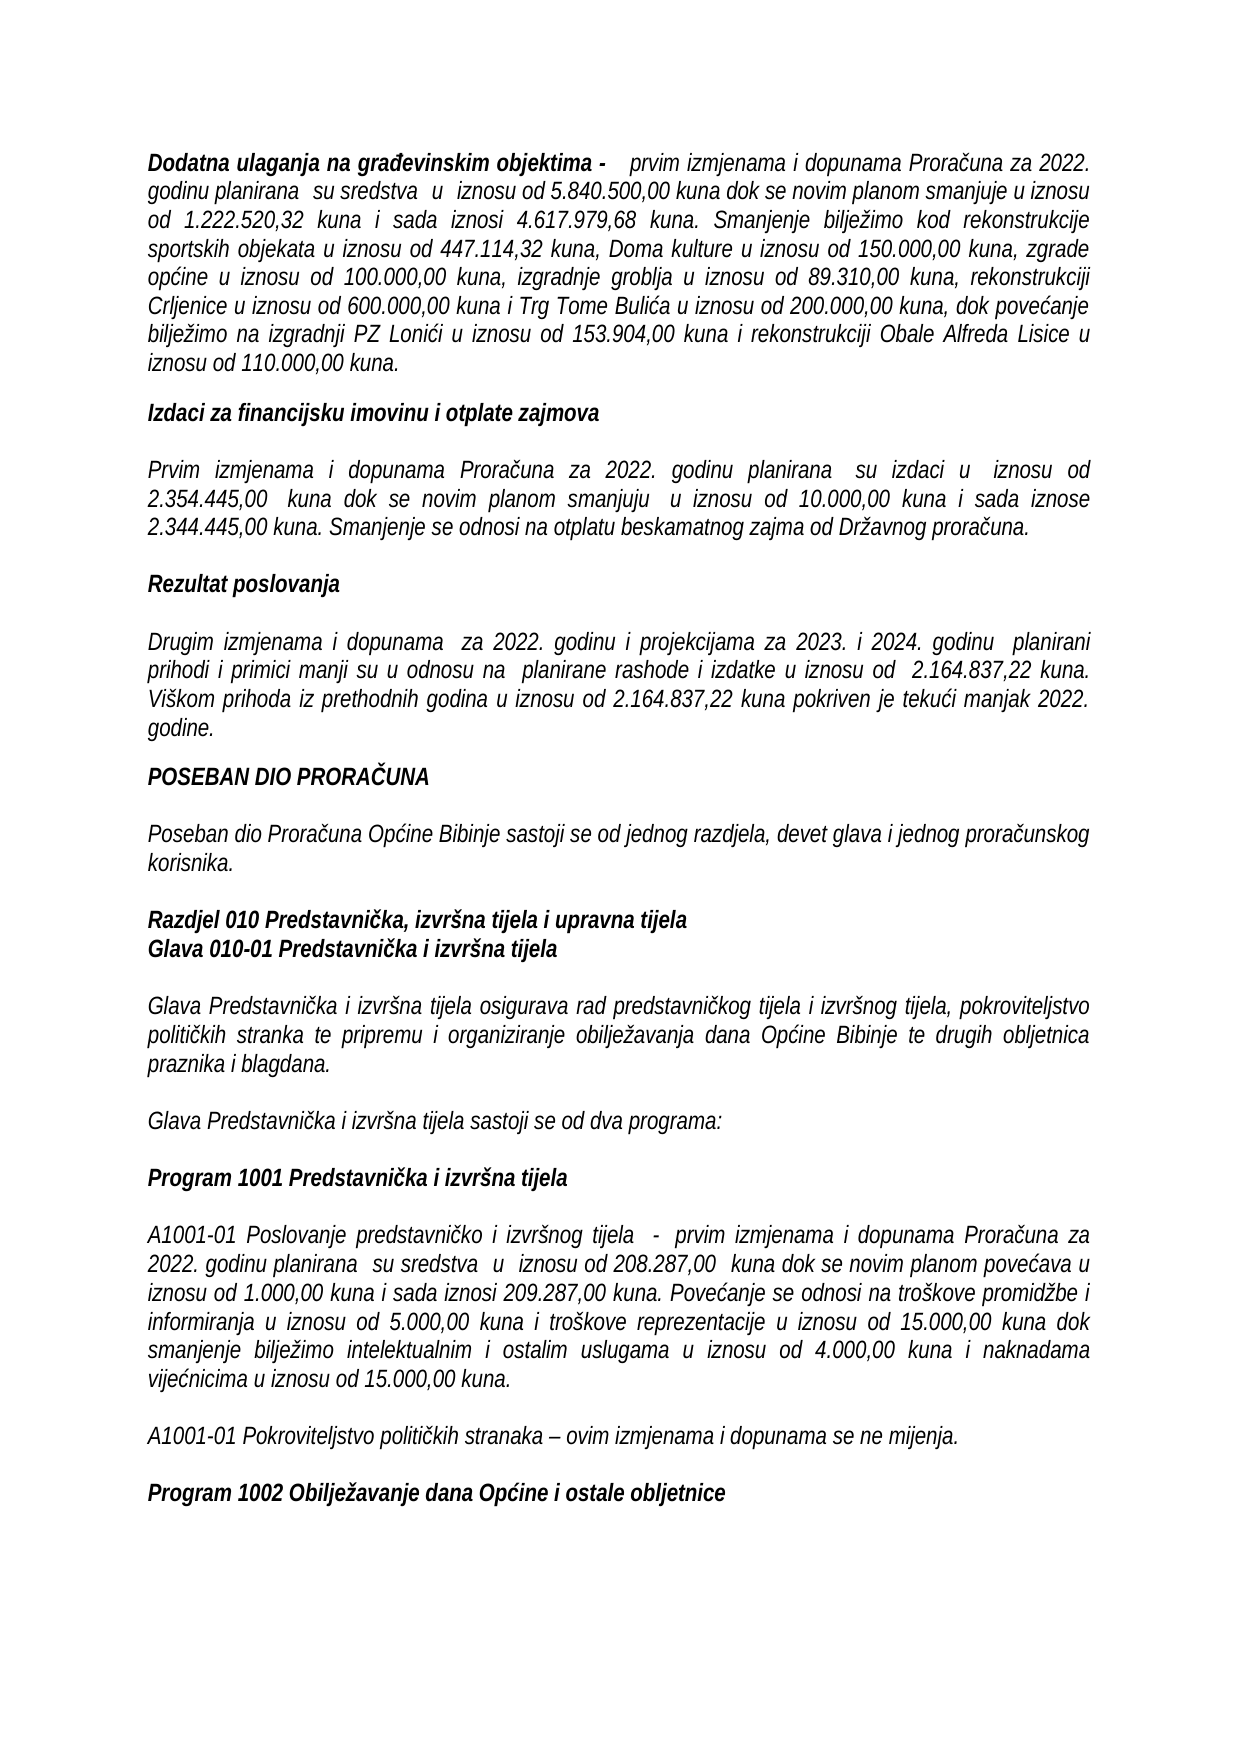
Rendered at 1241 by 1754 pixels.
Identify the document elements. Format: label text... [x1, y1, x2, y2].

text Glava Predstavnička i izvršna tijela sastoji se od dva programa: [148, 1106, 1093, 1134]
text POSEBAN DIO PRORAČUNA [148, 762, 1093, 791]
text Dodatna ulaganja na građevinskim objektima - prvim izmjenama i dopunama Proračuna za 2022. godinu planirana su sredstva u iznosu od 5.840.500,00 kuna dok se novim planom smanjuje u iznosu od 1.222.520,32 kuna i sada iznosi 4.617.979,68 kuna. Smanjenje bilježimo kod rekonstrukcije sportskih objekata u iznosu od 447.114,32 kuna, Doma kulture u iznosu od 150.000,00 kuna, zgrade općine u iznosu od 100.000,00 kuna, izgradnje groblja u iznosu od 89.310,00 kuna, rekonstrukciji Crljenice u iznosu od 600.000,00 kuna i Trg Tome Bulića u iznosu od 200.000,00 kuna, dok povećanje bilježimo na izgradnji PZ Lonići u iznosu od 153.904,00 kuna i rekonstrukciji Obale Alfreda Lisice u iznosu od 110.000,00 kuna. [148, 148, 1093, 377]
text Poseban dio Proračuna Općine Bibinje sastoji se od jednog razdjela, devet glava i jednog proračunskog korisnika. [148, 819, 1093, 877]
text Program 1001 Predstavnička i izvršna tijela [148, 1163, 1093, 1192]
text Izdaci za financijsku imovinu i otplate zajmova [148, 398, 1093, 426]
text Razdjel 010 Predstavnička, izvršna tijela i upravna tijela [148, 905, 1093, 934]
text A1001-01 Poslovanje predstavničko i izvršnog tijela - prvim izmjenama i dopunama Proračuna za 2022. godinu planirana su sredstva u iznosu od 208.287,00 kuna dok se novim planom povećava u iznosu od 1.000,00 kuna i sada iznosi 209.287,00 kuna. Povećanje se odnosi na troškove promidžbe i informiranja u iznosu od 5.000,00 kuna i troškove reprezentacije u iznosu od 15.000,00 kuna dok smanjenje bilježimo intelektualnim i ostalim uslugama u iznosu od 4.000,00 kuna i naknadama vijećnicima u iznosu od 15.000,00 kuna. [148, 1221, 1093, 1392]
text Program 1002 Obilježavanje dana Općine i ostale obljetnice [148, 1478, 1093, 1507]
text Glava Predstavnička i izvršna tijela osigurava rad predstavničkog tijela i izvršnog tijela, pokroviteljstvo političkih stranka te pripremu i organiziranje obilježavanja dana Općine Bibinje te drugih obljetnica praznika i blagdana. [148, 991, 1093, 1077]
text Drugim izmjenama i dopunama za 2022. godinu i projekcijama za 2023. i 2024. godinu planirani prihodi i primici manji su u odnosu na planirane rashode i izdatke u iznosu od 2.164.837,22 kuna. Viškom prihoda iz prethodnih godina u iznosu od 2.164.837,22 kuna pokriven je tekući manjak 2022. godine. [148, 627, 1093, 741]
text Glava 010-01 Predstavnička i izvršna tijela [148, 934, 1093, 963]
text Prvim izmjenama i dopunama Proračuna za 2022. godinu planirana su izdaci u iznosu od 2.354.445,00 kuna dok se novim planom smanjuju u iznosu od 10.000,00 kuna i sada iznose 2.344.445,00 kuna. Smanjenje se odnosi na otplatu beskamatnog zajma od Državnog proračuna. [148, 455, 1093, 541]
text Rezultat poslovanja [148, 569, 1093, 598]
text A1001-01 Pokroviteljstvo političkih stranaka – ovim izmjenama i dopunama se ne mijenja. [148, 1421, 1093, 1450]
